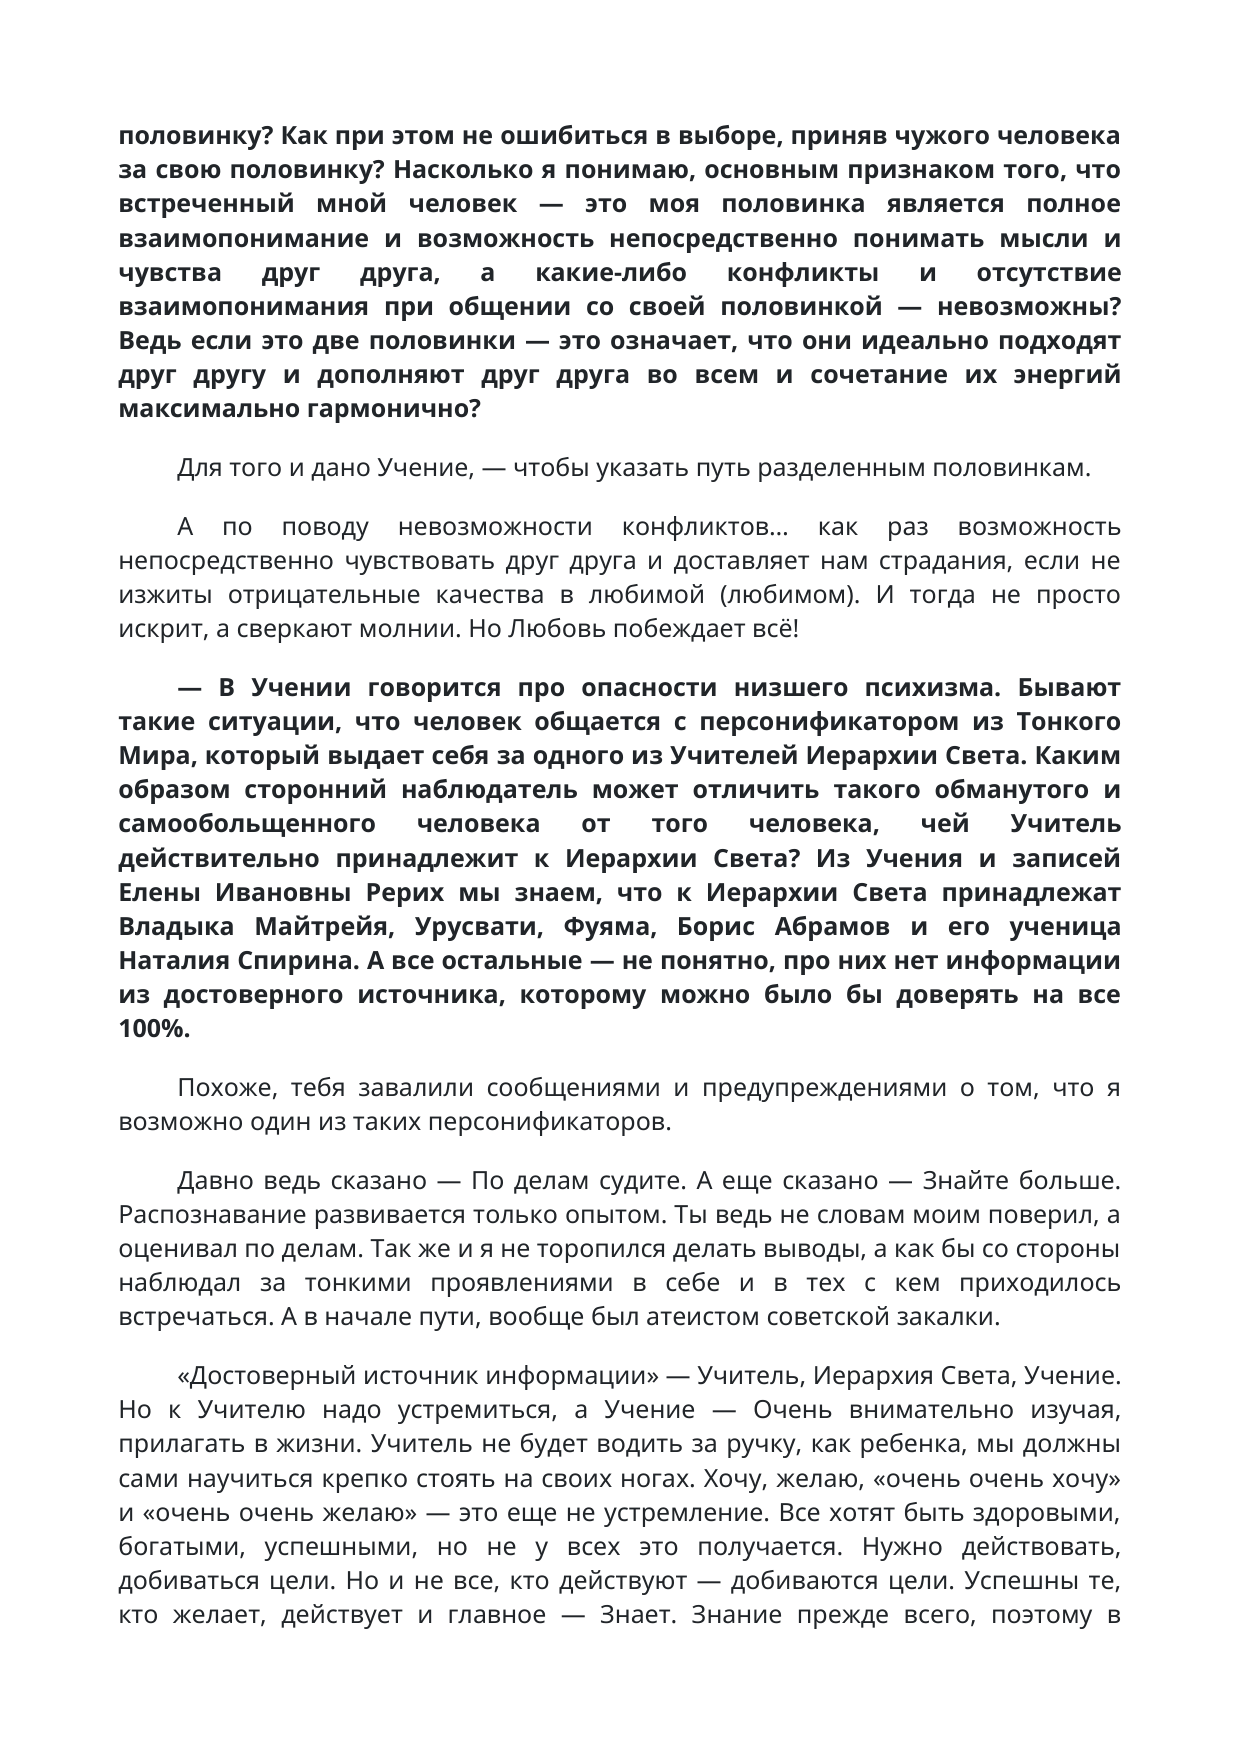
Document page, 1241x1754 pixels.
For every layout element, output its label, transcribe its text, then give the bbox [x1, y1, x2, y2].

text Давно ведь сказано — По делам судите. А еще сказано — Знайте больше. Распознавание развивается только опытом. Ты ведь не словам моим поверил, а оценивал по делам. Так же и я не торопился делать выводы, а как бы со стороны наблюдал за тонкими проявлениями в себе и в тех с кем приходилось встречаться. А в начале пути, вообще был атеистом советской закалки. [118, 1163, 1122, 1333]
text «Достоверный источник информации» — Учитель, Иерархия Света, Учение. Но к Учителю надо устремиться, а Учение — Очень внимательно изучая, прилагать в жизни. Учитель не будет водить за ручку, как ребенка, мы должны сами научиться крепко стоять на своих ногах. Хочу, желаю, «очень очень хочу» и «очень очень желаю» — это еще не устремление. Все хотят быть здоровыми, богатыми, успешными, но не у всех это получается. Нужно действовать, добиваться цели. Но и не все, кто действуют — добиваются цели. Успешны те, кто желает, действует и главное — Знает. Знание прежде всего, поэтому в [118, 1358, 1122, 1631]
text А по поводу невозможности конфликтов… как раз возможность непосредственно чувствовать друг друга и доставляет нам страдания, если не изжиты отрицательные качества в любимой (любимом). И тогда не просто искрит, а сверкают молнии. Но Любовь побеждает всё! [118, 509, 1122, 645]
text Для того и дано Учение, — чтобы указать путь разделенным половинкам. [118, 449, 1122, 484]
text половинку? Как при этом не ошибиться в выборе, приняв чужого человека за свою половинку? Насколько я понимаю, основным признаком того, что встреченный мной человек — это моя половинка является полное взаимопонимание и возможность непосредственно понимать мысли и чувства друг друга, а какие-либо конфликты и отсутствие взаимопонимания при общении со своей половинкой — невозможны? Ведь если это две половинки — это означает, что они идеально подходят друг другу и дополняют друг друга во всем и сочетание их энергий максимально гармонично? [118, 118, 1122, 424]
text — В Учении говорится про опасности низшего психизма. Бывают такие ситуации, что человек общается с персонификатором из Тонкого Мира, который выдает себя за одного из Учителей Иерархии Света. Каким образом сторонний наблюдатель может отличить такого обманутого и самообольщенного человека от того человека, чей Учитель действительно принадлежит к Иерархии Света? Из Учения и записей Елены Ивановны Рерих мы знаем, что к Иерархии Света принадлежат Владыка Майтрейя, Урусвати, Фуяма, Борис Абрамов и его ученица Наталия Спирина. А все остальные — не понятно, про них нет информации из достоверного источника, которому можно было бы доверять на все 100%. [118, 670, 1122, 1044]
text Похоже, тебя завалили сообщениями и предупреждениями о том, что я возможно один из таких персонификаторов. [118, 1069, 1122, 1138]
